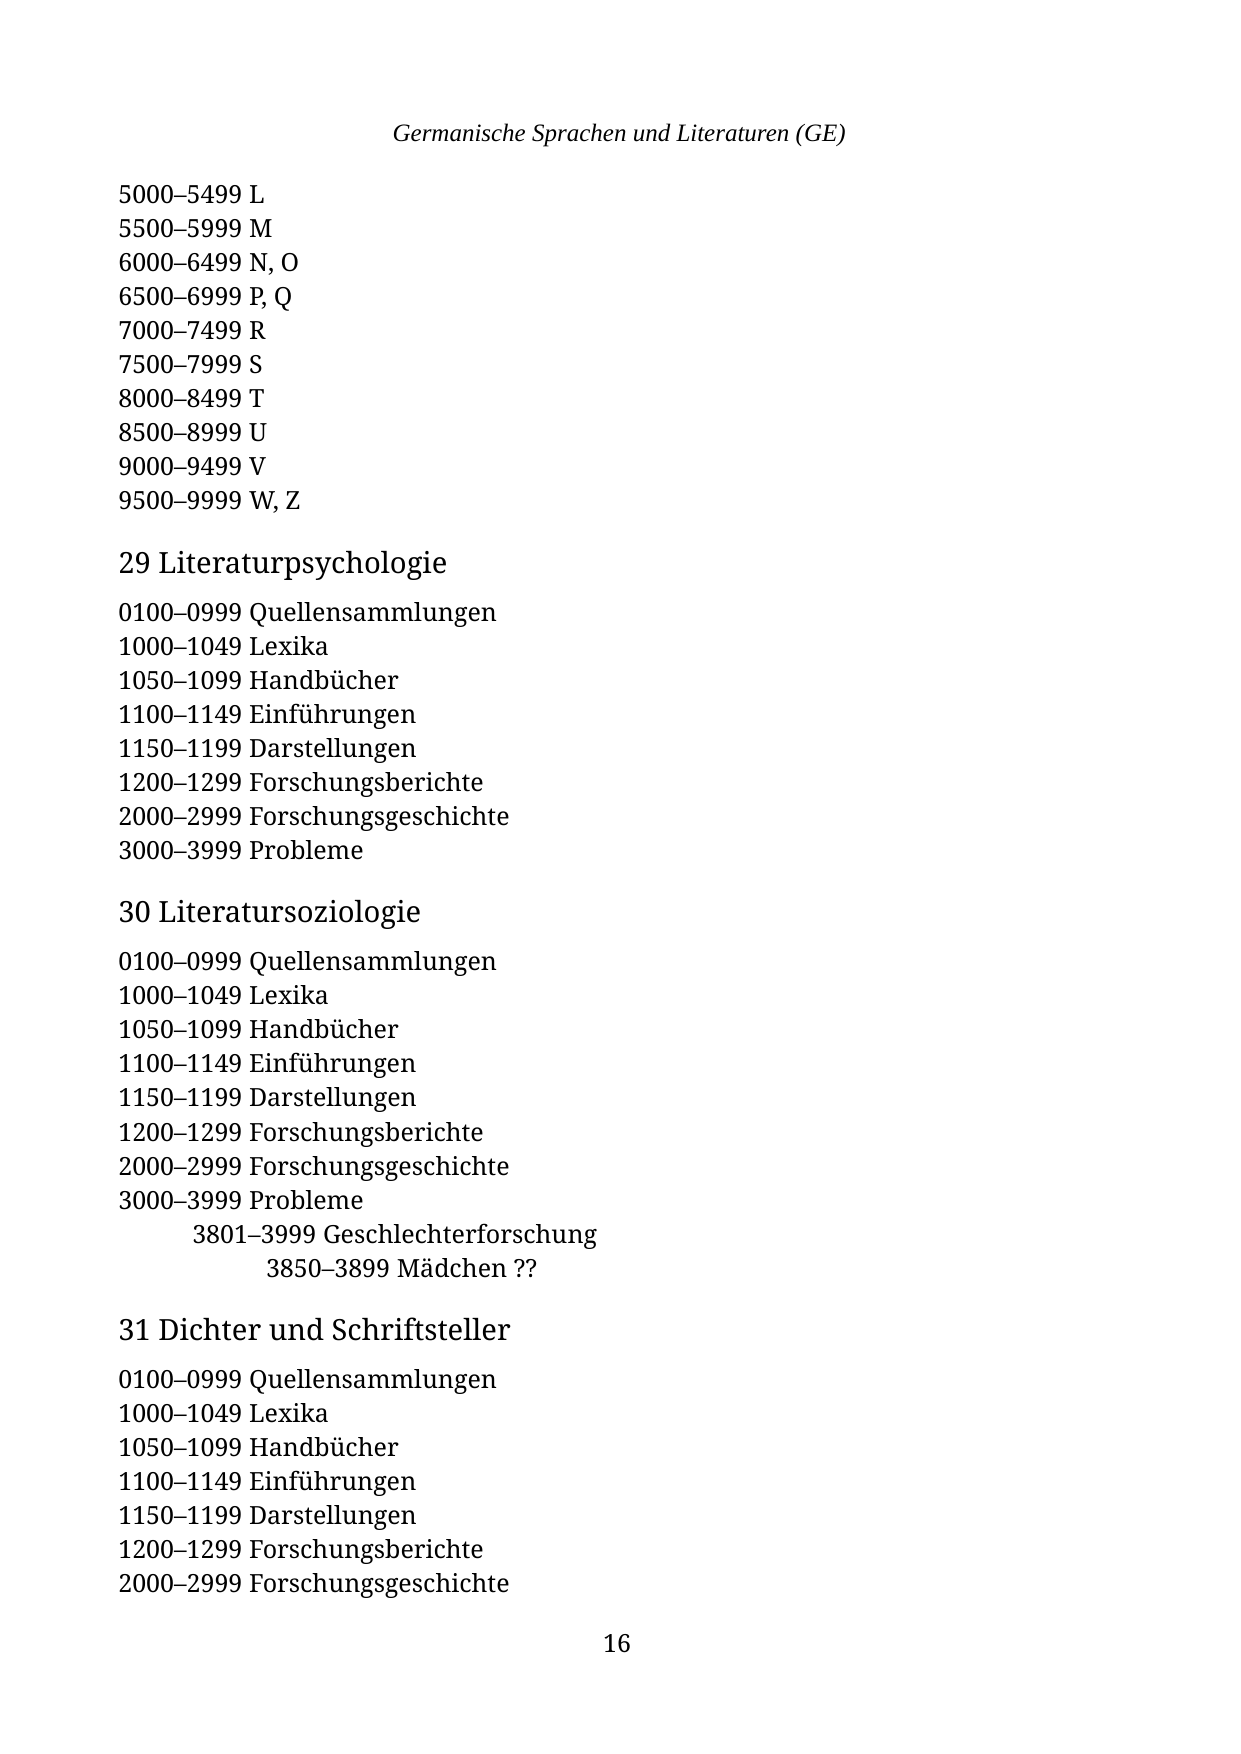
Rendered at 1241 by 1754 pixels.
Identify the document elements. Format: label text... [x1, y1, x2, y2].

text 5000–5499 L [118, 176, 1122, 210]
subtitle 31 Dichter und Schriftsteller [118, 1309, 1122, 1349]
text 2000–2999 Forschungsgeschichte [118, 1148, 1122, 1182]
text 1000–1049 Lexika [118, 978, 1122, 1012]
text 0100–0999 Quellensammlungen [118, 1362, 1122, 1396]
subtitle 30 Literatursoziologie [118, 892, 1122, 931]
text 1200–1299 Forschungsberichte [118, 764, 1122, 798]
text 7500–7999 S [118, 347, 1122, 381]
text 2000–2999 Forschungsgeschichte [118, 1566, 1122, 1600]
text 1050–1099 Handbücher [118, 662, 1122, 696]
text 0100–0999 Quellensammlungen [118, 944, 1122, 978]
text 2000–2999 Forschungsgeschichte [118, 798, 1122, 833]
text 1050–1099 Handbücher [118, 1012, 1122, 1046]
text 9500–9999 W, Z [118, 483, 1122, 517]
text 1050–1099 Handbücher [118, 1430, 1122, 1464]
text 9000–9499 V [118, 449, 1122, 483]
text 6000–6499 N, O [118, 244, 1122, 278]
text 1150–1199 Darstellungen [118, 1080, 1122, 1114]
text 1150–1199 Darstellungen [118, 1498, 1122, 1532]
text 3000–3999 Probleme [118, 833, 1122, 867]
text 1100–1149 Einführungen [118, 1046, 1122, 1080]
text 5500–5999 M [118, 210, 1122, 244]
text 7000–7499 R [118, 313, 1122, 347]
text 8500–8999 U [118, 415, 1122, 449]
text 1100–1149 Einführungen [118, 696, 1122, 730]
text 3850–3899 Mädchen ?? [118, 1250, 1122, 1284]
text 3000–3999 Probleme [118, 1182, 1122, 1216]
text 1150–1199 Darstellungen [118, 730, 1122, 764]
text 1100–1149 Einführungen [118, 1464, 1122, 1498]
text 1200–1299 Forschungsberichte [118, 1532, 1122, 1566]
text 6500–6999 P, Q [118, 278, 1122, 313]
text 1000–1049 Lexika [118, 1396, 1122, 1430]
subtitle 29 Literaturpsychologie [118, 542, 1122, 582]
text 1200–1299 Forschungsberichte [118, 1114, 1122, 1148]
text 0100–0999 Quellensammlungen [118, 594, 1122, 628]
text 3801–3999 Geschlechterforschung [118, 1216, 1122, 1250]
text 8000–8499 T [118, 381, 1122, 415]
text 1000–1049 Lexika [118, 628, 1122, 662]
